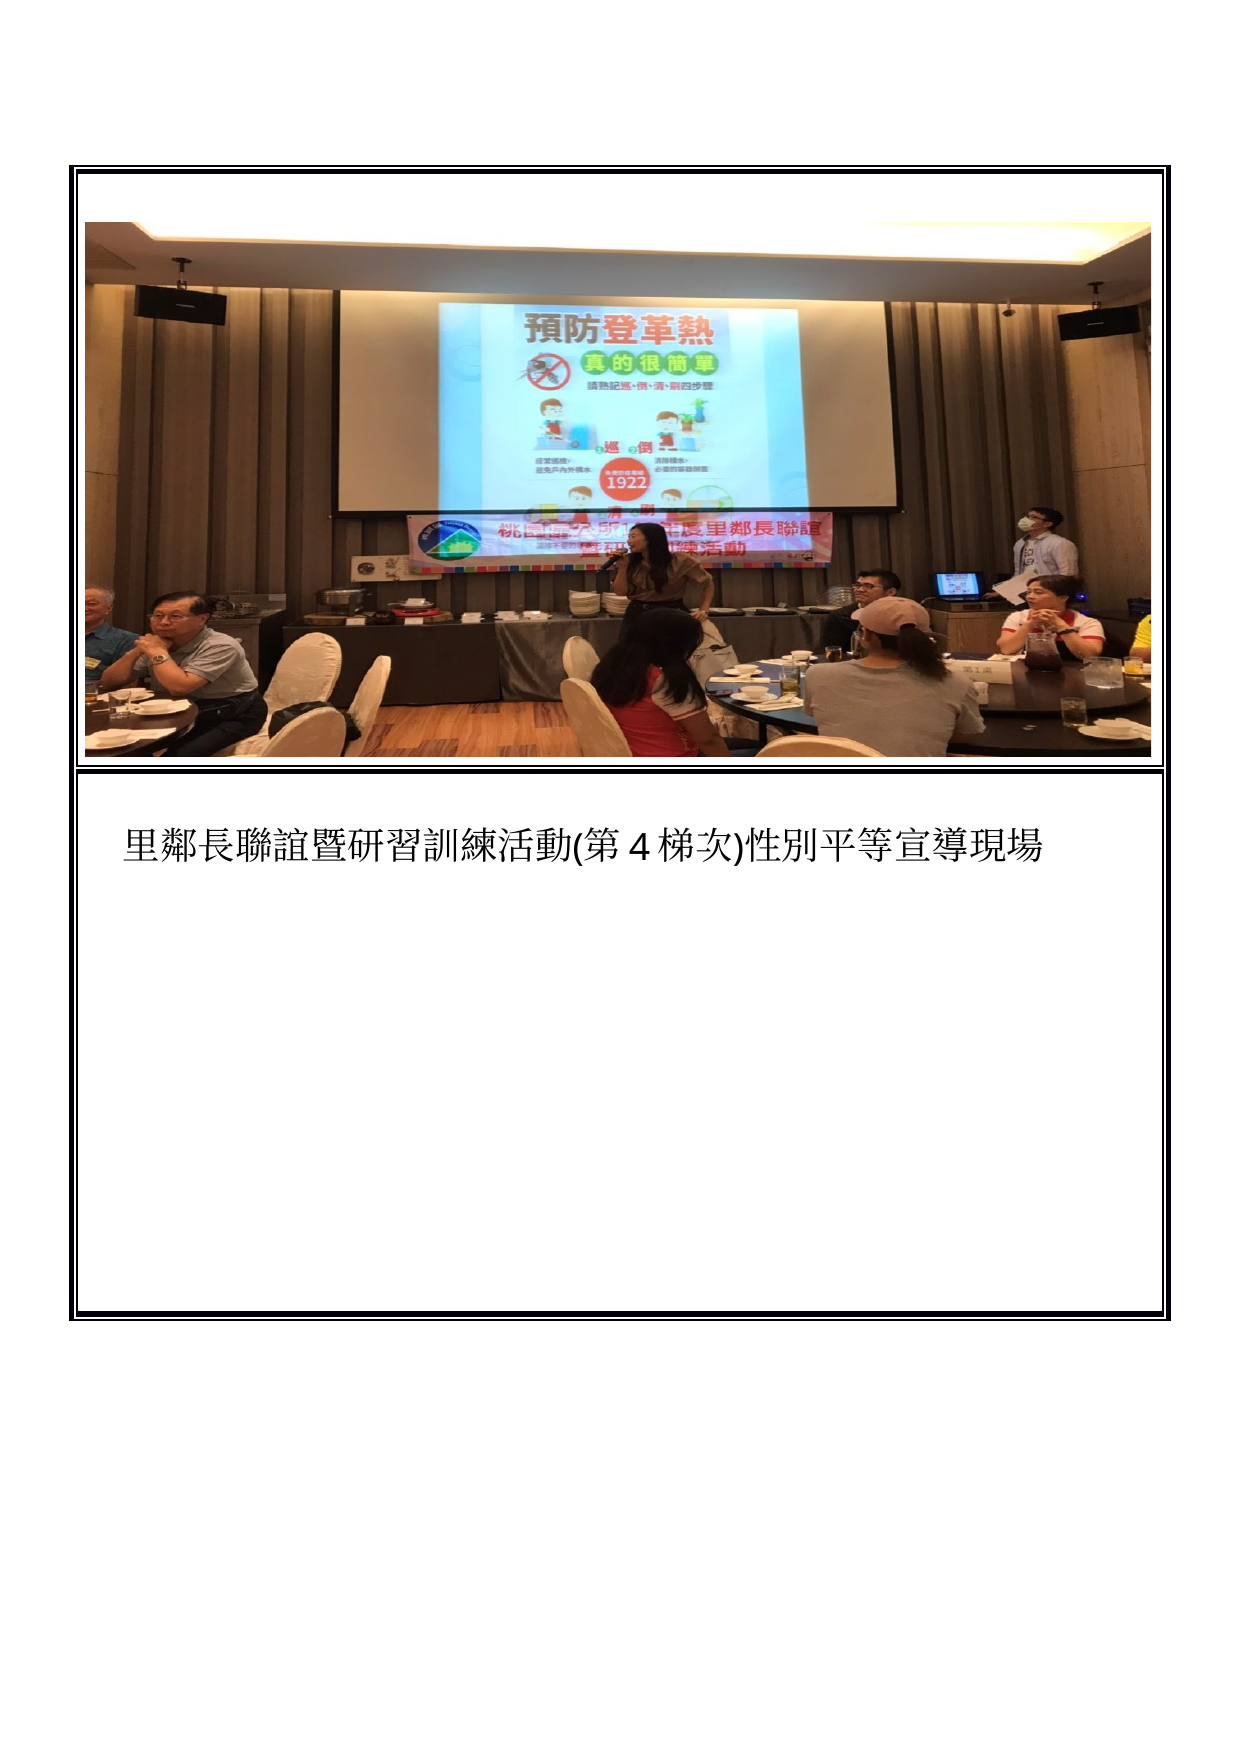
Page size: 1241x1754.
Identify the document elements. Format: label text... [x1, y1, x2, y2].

picture [85, 222, 1152, 757]
table_cell [78, 174, 1162, 764]
table_cell 里鄰長聯誼暨研習訓練活動(第4梯次)性別平等宣導現場 [78, 774, 1162, 1311]
